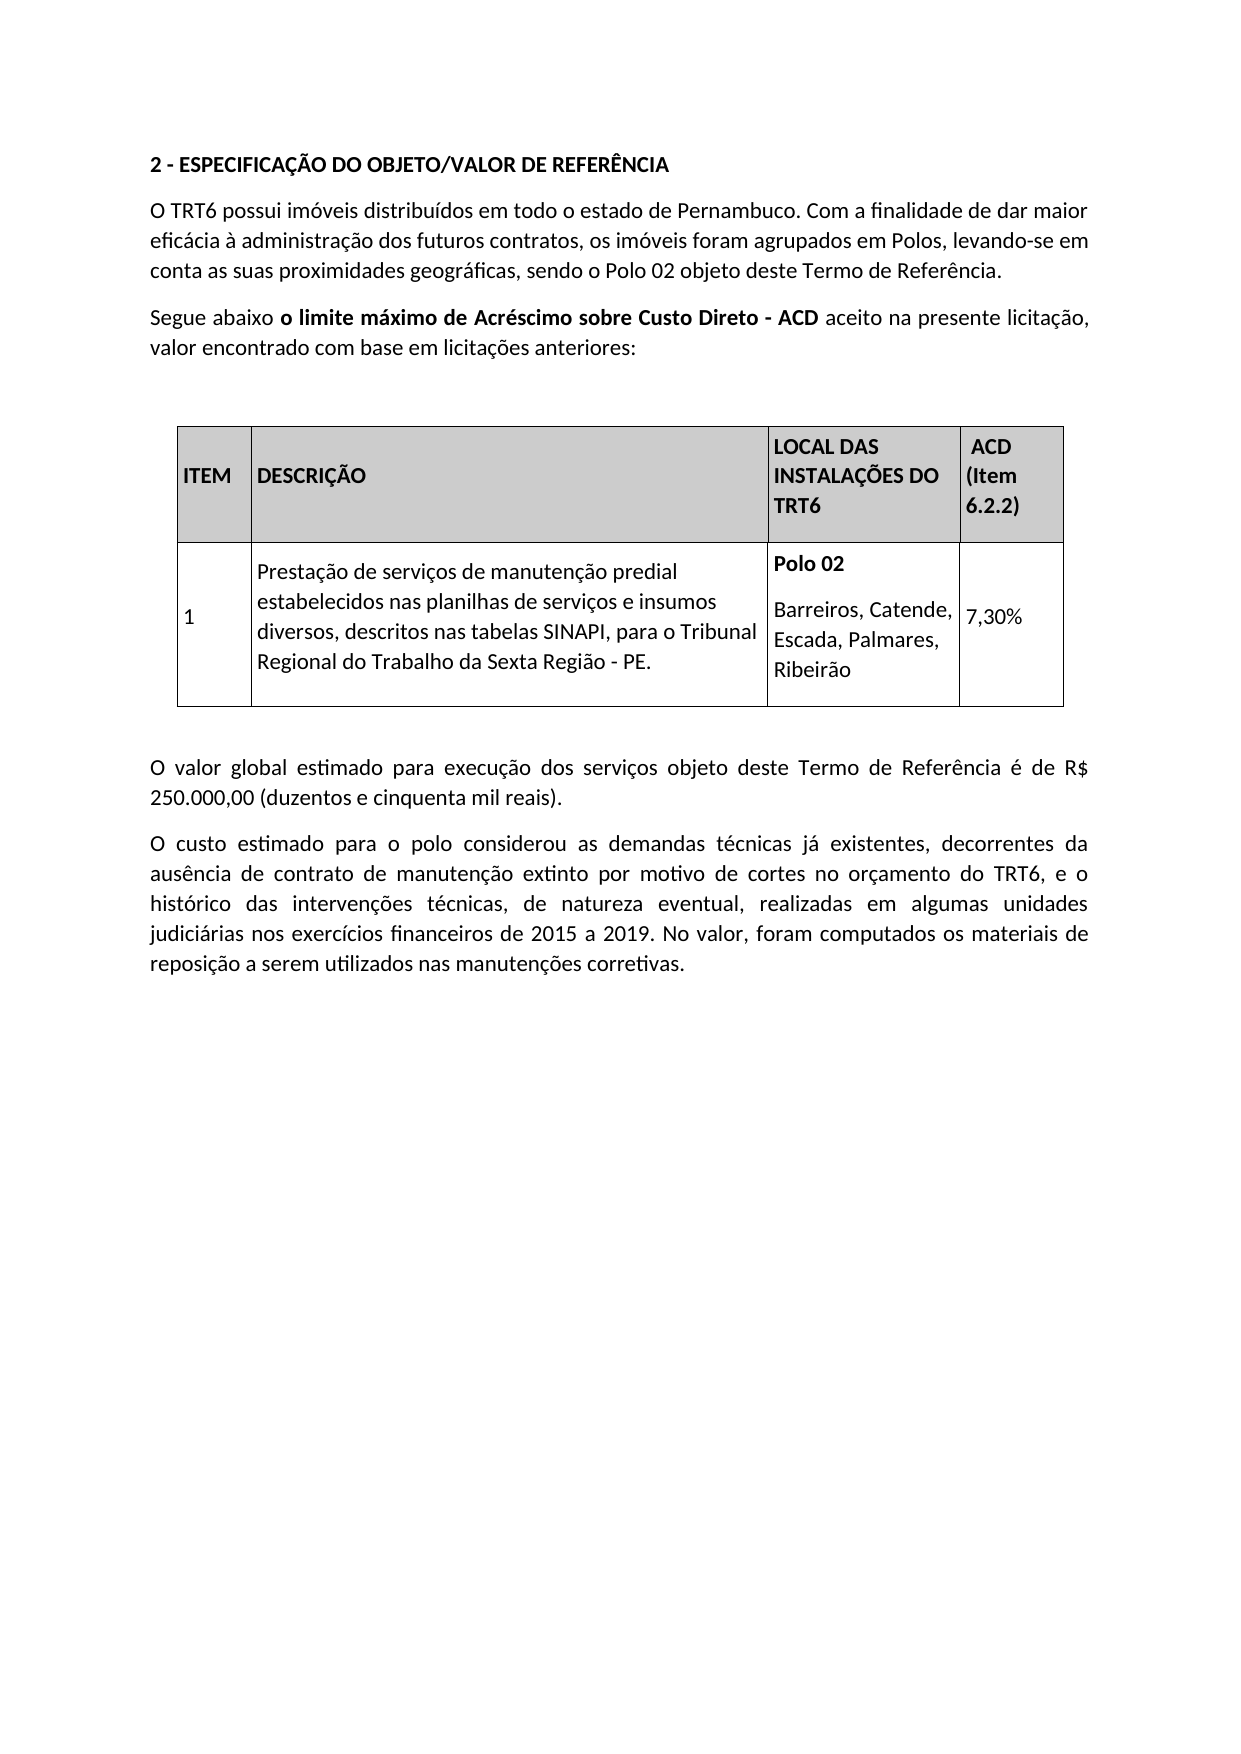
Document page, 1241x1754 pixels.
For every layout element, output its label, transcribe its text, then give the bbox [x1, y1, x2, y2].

text O custo estimado para o polo considerou as demandas técnicas já existentes, decorrentes da ausência de contrato de manutenção extinto por motivo de cortes no orçamento do TRT6, e o histórico das intervenções técnicas, de natureza eventual, realizadas em algumas unidades judiciárias nos exercícios financeiros de 2015 a 2019. No valor, foram computados os materiais de reposição a serem utilizados nas manutenções corretivas. [150, 829, 1090, 977]
text O valor global estimado para execução dos serviços objeto deste Termo de Referência é de R$ 250.000,00 (duzentos e cinquenta mil reais). [150, 753, 1090, 811]
table_header ITEM [178, 427, 251, 542]
table_cell 7,30% [960, 543, 1063, 706]
text Segue abaixo o limite máximo de Acréscimo sobre Custo Direto - ACD aceito na presente licitação, valor encontrado com base em licitações anteriores: [150, 303, 1090, 361]
text 2 - ESPECIFICAÇÃO DO OBJETO/VALOR DE REFERÊNCIA [150, 150, 1090, 178]
table_cell Polo 02 Barreiros, Catende, Escada, Palmares, Ribeirão [768, 543, 959, 706]
table_header ACD (Item 6.2.2) [961, 427, 1063, 542]
table_cell 1 [178, 543, 251, 706]
table_header LOCAL DAS INSTALAÇÕES DO TRT6 [769, 427, 960, 542]
table_header DESCRIÇÃO [252, 427, 768, 542]
table_cell Prestação de serviços de manutenção predial estabelecidos nas planilhas de serviços e insumos diversos, descritos nas tabelas SINAPI, para o Tribunal Regional do Trabalho da Sexta Região - PE. [252, 543, 767, 706]
text O TRT6 possui imóveis distribuídos em todo o estado de Pernambuco. Com a finalidade de dar maior eficácia à administração dos futuros contratos, os imóveis foram agrupados em Polos, levando-se em conta as suas proximidades geográficas, sendo o Polo 02 objeto deste Termo de Referência. [150, 197, 1090, 284]
